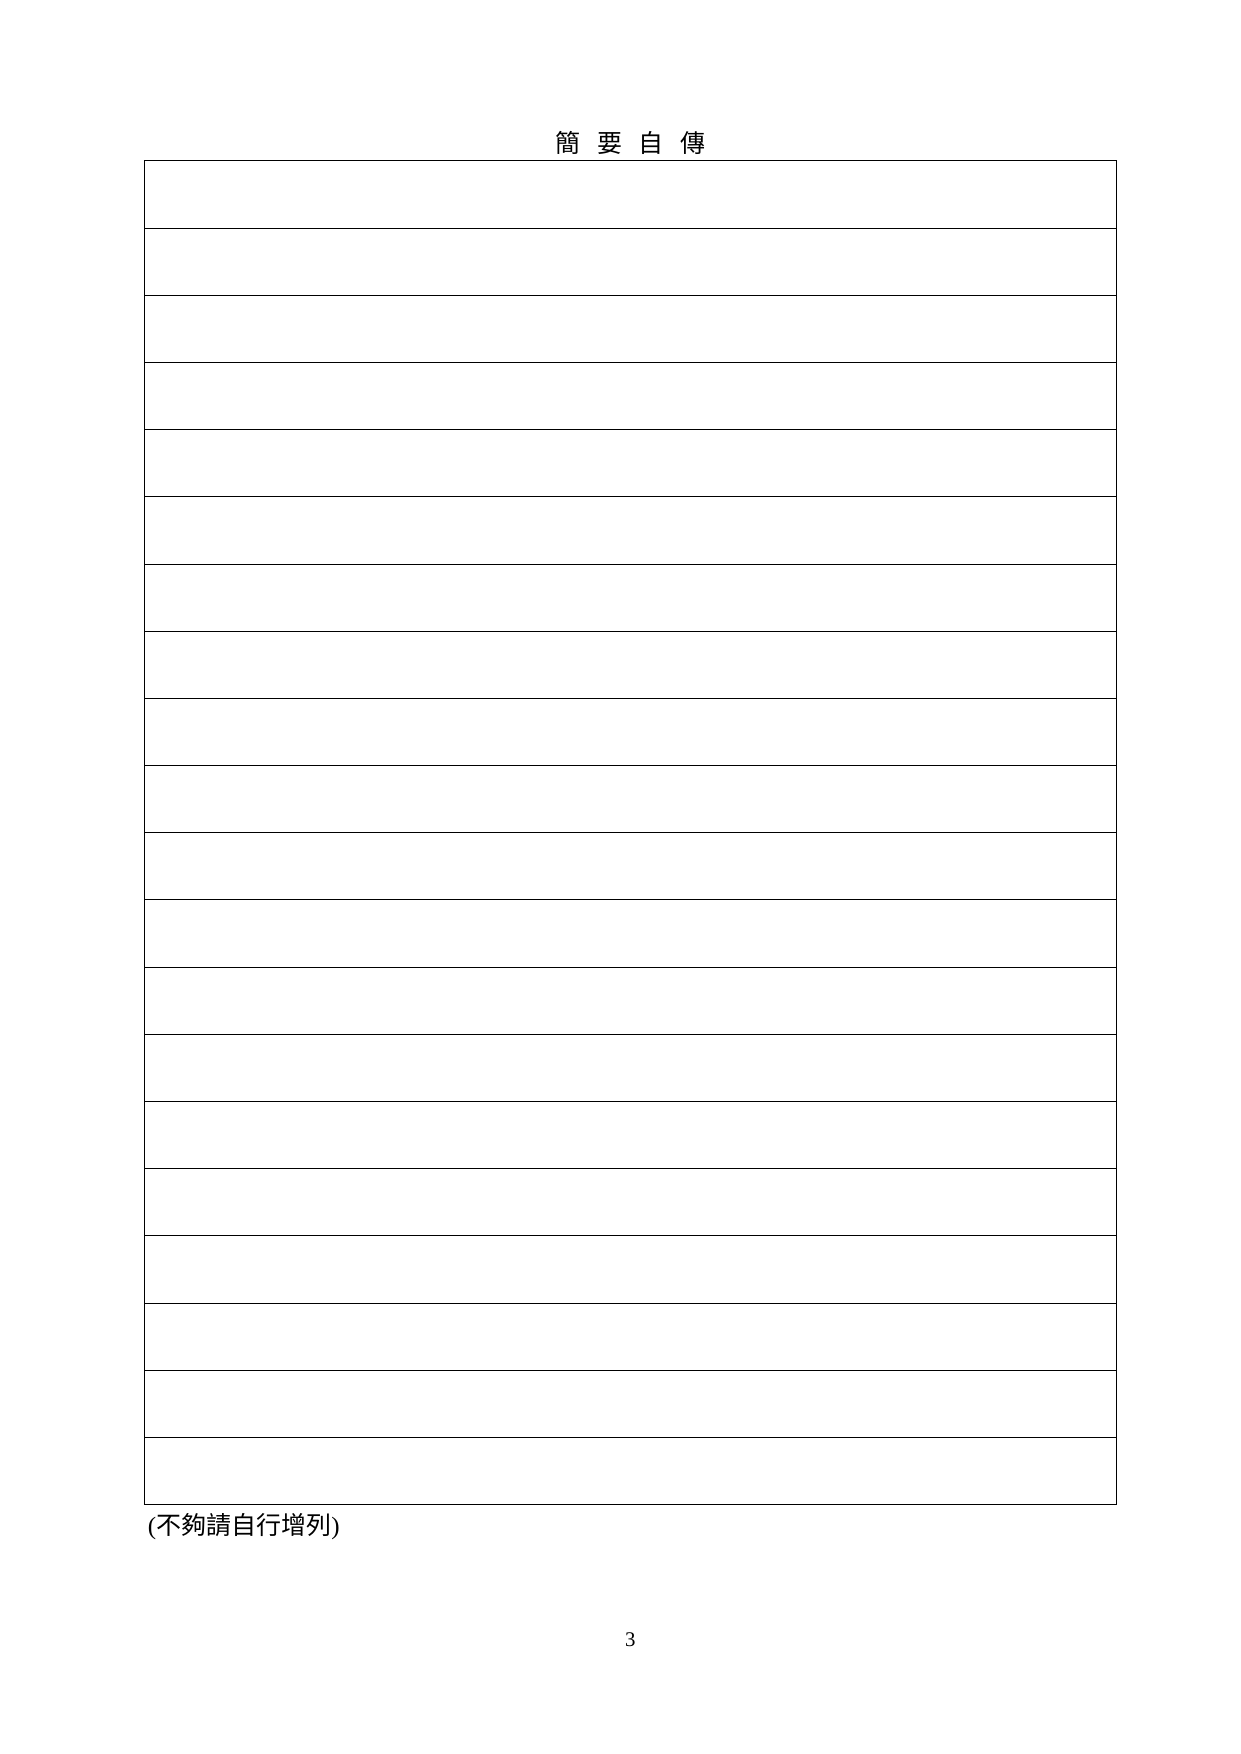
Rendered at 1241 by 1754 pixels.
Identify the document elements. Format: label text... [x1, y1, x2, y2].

table_cell [145, 833, 1116, 899]
table_cell [145, 632, 1116, 698]
table_cell [145, 497, 1116, 563]
table_cell [145, 1304, 1116, 1370]
table_header [145, 161, 1116, 227]
table_cell [145, 296, 1116, 362]
table_cell [145, 1371, 1116, 1437]
table_cell [145, 363, 1116, 429]
table_cell [145, 1236, 1116, 1302]
table_cell [145, 565, 1116, 631]
table_cell [145, 1102, 1116, 1168]
text (不夠請自行增列) [148, 1505, 1113, 1543]
table_cell [145, 1169, 1116, 1235]
table_cell [145, 229, 1116, 295]
table_cell [145, 1035, 1116, 1101]
table_cell [145, 430, 1116, 496]
text 簡 要 自 傳 [148, 123, 1113, 160]
table_cell [145, 699, 1116, 765]
table_cell [145, 968, 1116, 1034]
table_cell [145, 1438, 1116, 1504]
table_cell [145, 900, 1116, 967]
table_cell [145, 766, 1116, 832]
